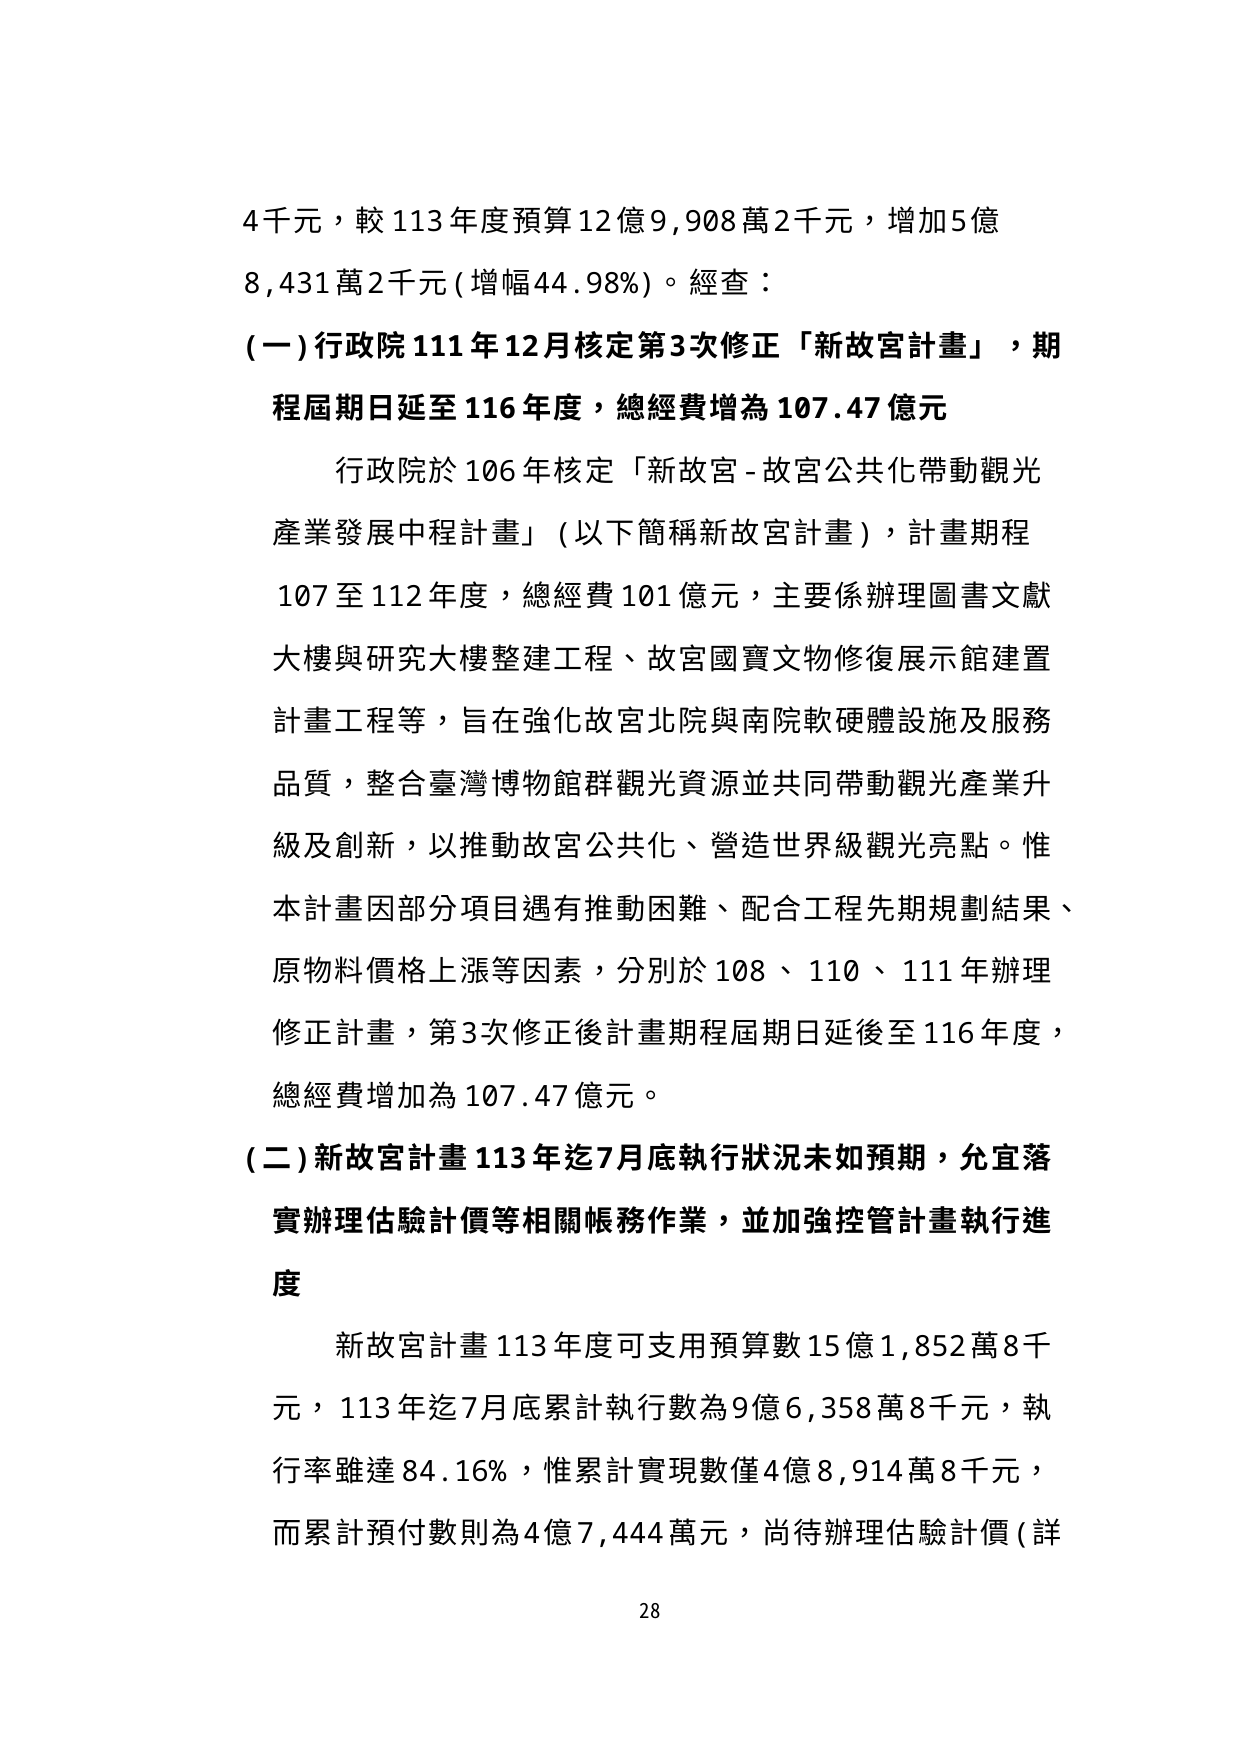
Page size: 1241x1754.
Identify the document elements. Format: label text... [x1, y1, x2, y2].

text (二)新故宮計畫113年迄7月底執行狀況未如預期，允宜落實辦理估驗計價等相關帳務作業，並加強控管計畫執行進度 [236, 1115, 1063, 1302]
text (一)行政院111年12月核定第3次修正「新故宮計畫」，期程屆期日延至116年度，總經費增為107.47億元 [236, 302, 1063, 427]
text 4千元，較113年度預算12億9,908萬2千元，增加5億8,431萬2千元(增幅44.98%)。經查： [236, 177, 1063, 302]
text 行政院於106年核定「新故宮-故宮公共化帶動觀光產業發展中程計畫」(以下簡稱新故宮計畫)，計畫期程107至112年度，總經費101億元，主要係辦理圖書文獻大樓與研究大樓整建工程、故宮國寶文物修復展示館建置計畫工程等，旨在強化故宮北院與南院軟硬體設施及服務品質，整合臺灣博物館群觀光資源並共同帶動觀光產業升級及創新，以推動故宮公共化、營造世界級觀光亮點。惟本計畫因部分項目遇有推動困難、配合工程先期規劃結果、原物料價格上漲等因素，分別於108、110、111年辦理修正計畫，第3次修正後計畫期程屆期日延後至116年度，總經費增加為107.47億元。 [266, 427, 1063, 1115]
text 新故宮計畫113年度可支用預算數15億1,852萬8千元，113年迄7月底累計執行數為9億6,358萬8千元，執行率雖達84.16%，惟累計實現數僅4億8,914萬8千元，而累計預付數則為4億7,444萬元，尚待辦理估驗計價(詳 [266, 1302, 1063, 1552]
